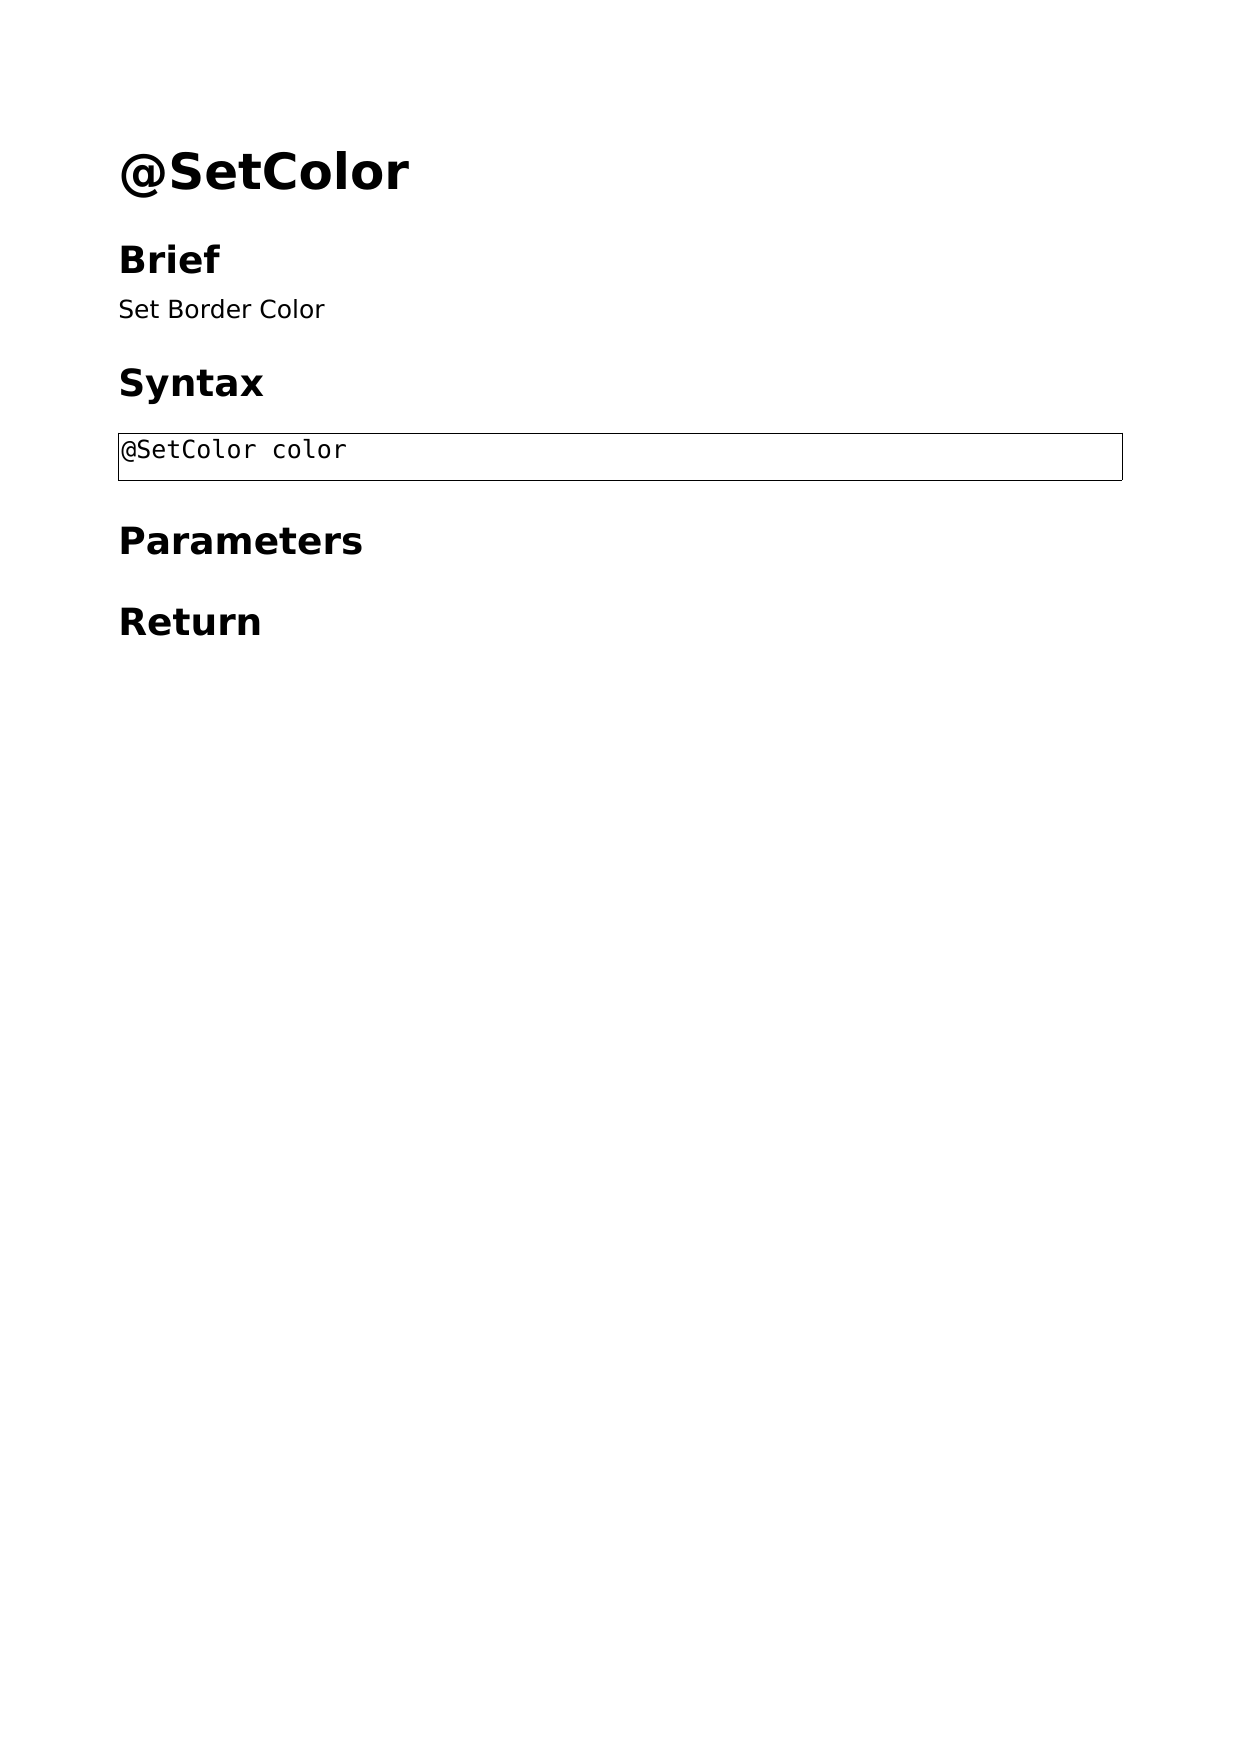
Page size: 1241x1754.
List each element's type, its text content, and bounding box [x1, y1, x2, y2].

subtitle Return [118, 601, 1122, 644]
table_header @SetColor color [119, 434, 1122, 479]
subtitle Brief [118, 239, 1122, 282]
subtitle @SetColor [118, 143, 1122, 201]
subtitle Syntax [118, 362, 1122, 405]
text Set Border Color [118, 295, 1122, 324]
subtitle Parameters [118, 519, 1122, 563]
